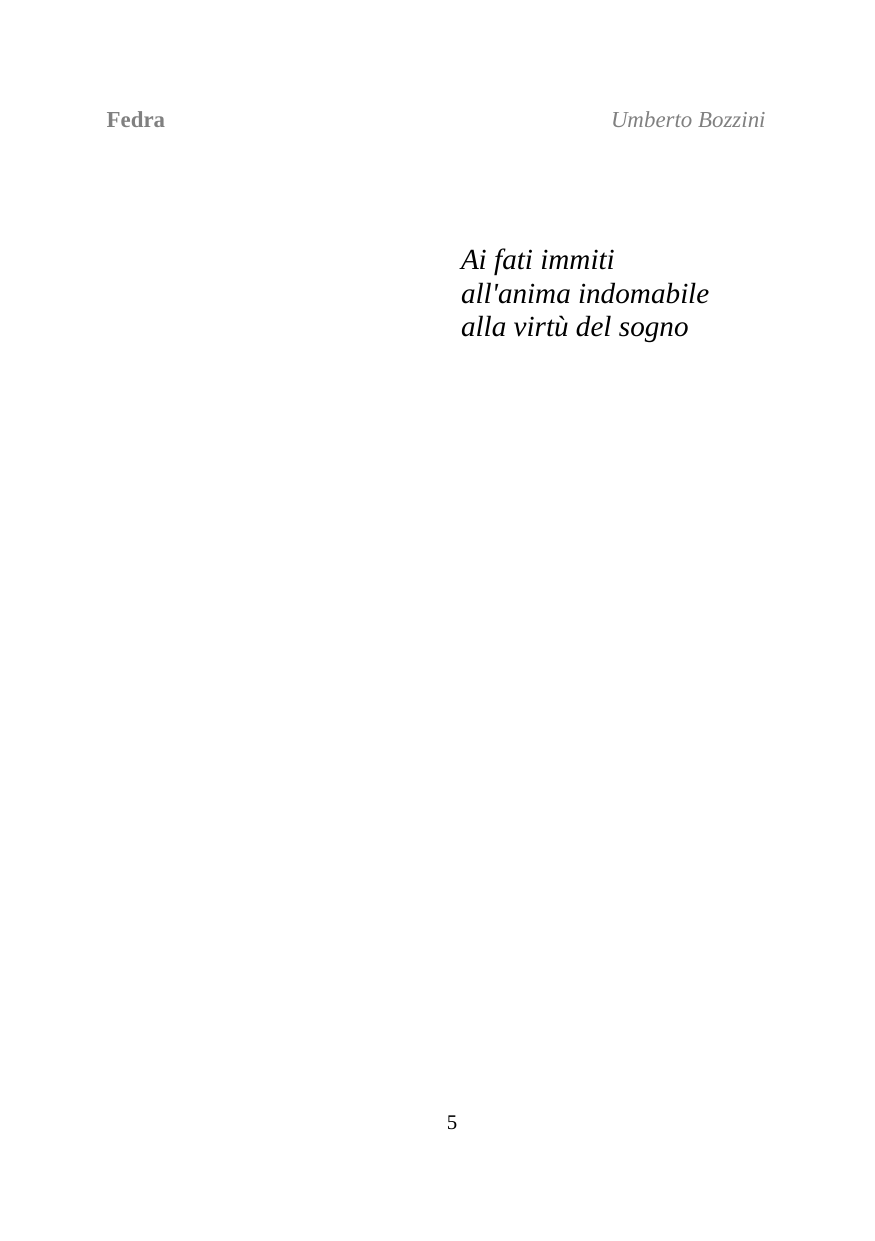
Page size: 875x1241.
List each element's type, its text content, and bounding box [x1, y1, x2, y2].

text Ai fati immiti all'anima indomabile alla virtù del sogno [461, 242, 768, 343]
